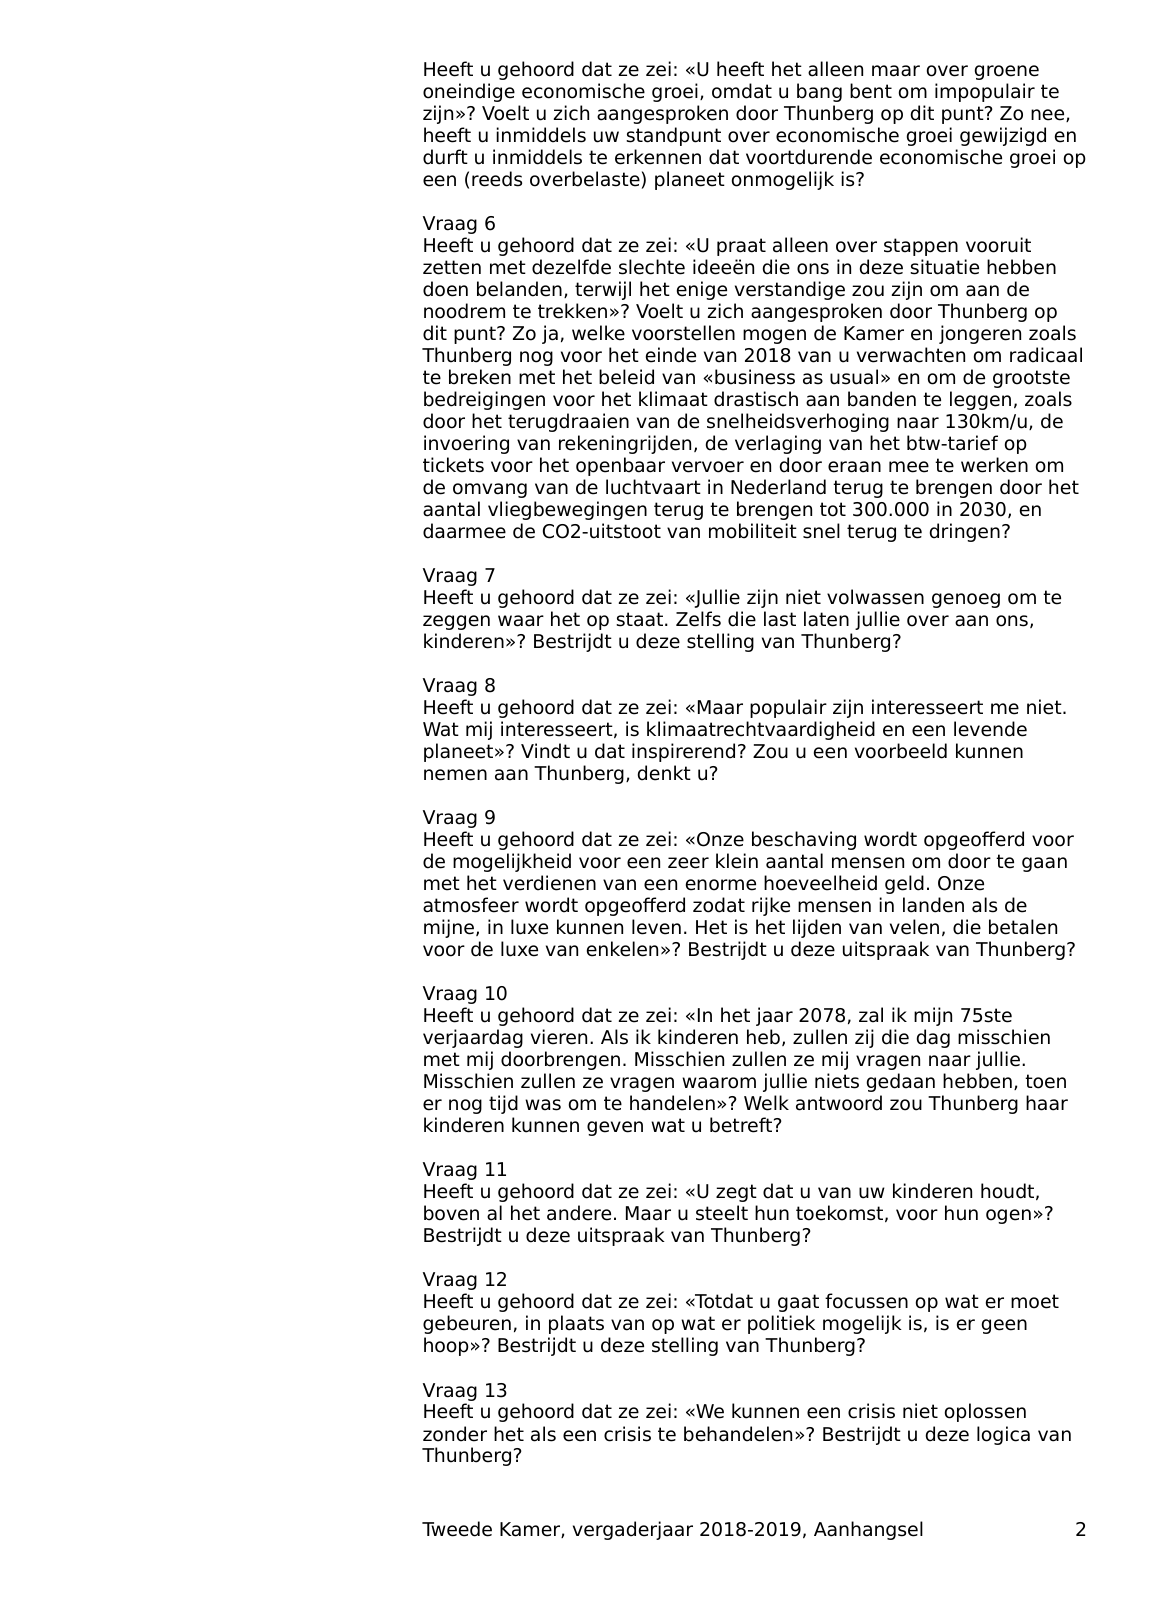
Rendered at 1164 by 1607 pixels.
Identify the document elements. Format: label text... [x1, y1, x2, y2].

text Vraag 6 [422, 213, 1087, 235]
text Heeft u gehoord dat ze zei: «Onze beschaving wordt opgeofferd voor de mogelijkheid voor een zeer klein aantal mensen om door te gaan met het verdienen van een enorme hoeveelheid geld. Onze atmosfeer wordt opgeofferd zodat rijke mensen in landen als de mijne, in luxe kunnen leven. Het is het lijden van velen, die betalen voor de luxe van enkelen»? Bestrijdt u deze uitspraak van Thunberg? [422, 829, 1087, 961]
text Vraag 8 [422, 675, 1087, 697]
text Heeft u gehoord dat ze zei: «U zegt dat u van uw kinderen houdt, boven al het andere. Maar u steelt hun toekomst, voor hun ogen»? Bestrijdt u deze uitspraak van Thunberg? [422, 1181, 1087, 1247]
text Heeft u gehoord dat ze zei: «In het jaar 2078, zal ik mijn 75ste verjaardag vieren. Als ik kinderen heb, zullen zij die dag misschien met mij doorbrengen. Misschien zullen ze mij vragen naar jullie. Misschien zullen ze vragen waarom jullie niets gedaan hebben, toen er nog tijd was om te handelen»? Welk antwoord zou Thunberg haar kinderen kunnen geven wat u betreft? [422, 1005, 1087, 1137]
text Heeft u gehoord dat ze zei: «Totdat u gaat focussen op wat er moet gebeuren, in plaats van op wat er politiek mogelijk is, is er geen hoop»? Bestrijdt u deze stelling van Thunberg? [422, 1291, 1087, 1357]
text Heeft u gehoord dat ze zei: «Maar populair zijn interesseert me niet. Wat mij interesseert, is klimaatrechtvaardigheid en een levende planeet»? Vindt u dat inspirerend? Zou u een voorbeeld kunnen nemen aan Thunberg, denkt u? [422, 697, 1087, 785]
text Vraag 9 [422, 807, 1087, 829]
text Vraag 10 [422, 983, 1087, 1005]
text Vraag 12 [422, 1269, 1087, 1291]
text Vraag 7 [422, 565, 1087, 587]
text Vraag 11 [422, 1159, 1087, 1181]
text Heeft u gehoord dat ze zei: «U heeft het alleen maar over groene oneindige economische groei, omdat u bang bent om impopulair te zijn»? Voelt u zich aangesproken door Thunberg op dit punt? Zo nee, heeft u inmiddels uw standpunt over economische groei gewijzigd en durft u inmiddels te erkennen dat voortdurende economische groei op een (reeds overbelaste) planeet onmogelijk is? [422, 59, 1087, 191]
text Vraag 13 [422, 1379, 1087, 1401]
text Heeft u gehoord dat ze zei: «We kunnen een crisis niet oplossen zonder het als een crisis te behandelen»? Bestrijdt u deze logica van Thunberg? [422, 1401, 1087, 1467]
text Heeft u gehoord dat ze zei: «Jullie zijn niet volwassen genoeg om te zeggen waar het op staat. Zelfs die last laten jullie over aan ons, kinderen»? Bestrijdt u deze stelling van Thunberg? [422, 587, 1087, 653]
text Heeft u gehoord dat ze zei: «U praat alleen over stappen vooruit zetten met dezelfde slechte ideeën die ons in deze situatie hebben doen belanden, terwijl het enige verstandige zou zijn om aan de noodrem te trekken»? Voelt u zich aangesproken door Thunberg op dit punt? Zo ja, welke voorstellen mogen de Kamer en jongeren zoals Thunberg nog voor het einde van 2018 van u verwachten om radicaal te breken met het beleid van «business as usual» en om de grootste bedreigingen voor het klimaat drastisch aan banden te leggen, zoals door het terugdraaien van de snelheidsverhoging naar 130km/u, de invoering van rekeningrijden, de verlaging van het btw-tarief op tickets voor het openbaar vervoer en door eraan mee te werken om de omvang van de luchtvaart in Nederland terug te brengen door het aantal vliegbewegingen terug te brengen tot 300.000 in 2030, en daarmee de CO2-uitstoot van mobiliteit snel terug te dringen? [422, 235, 1087, 543]
